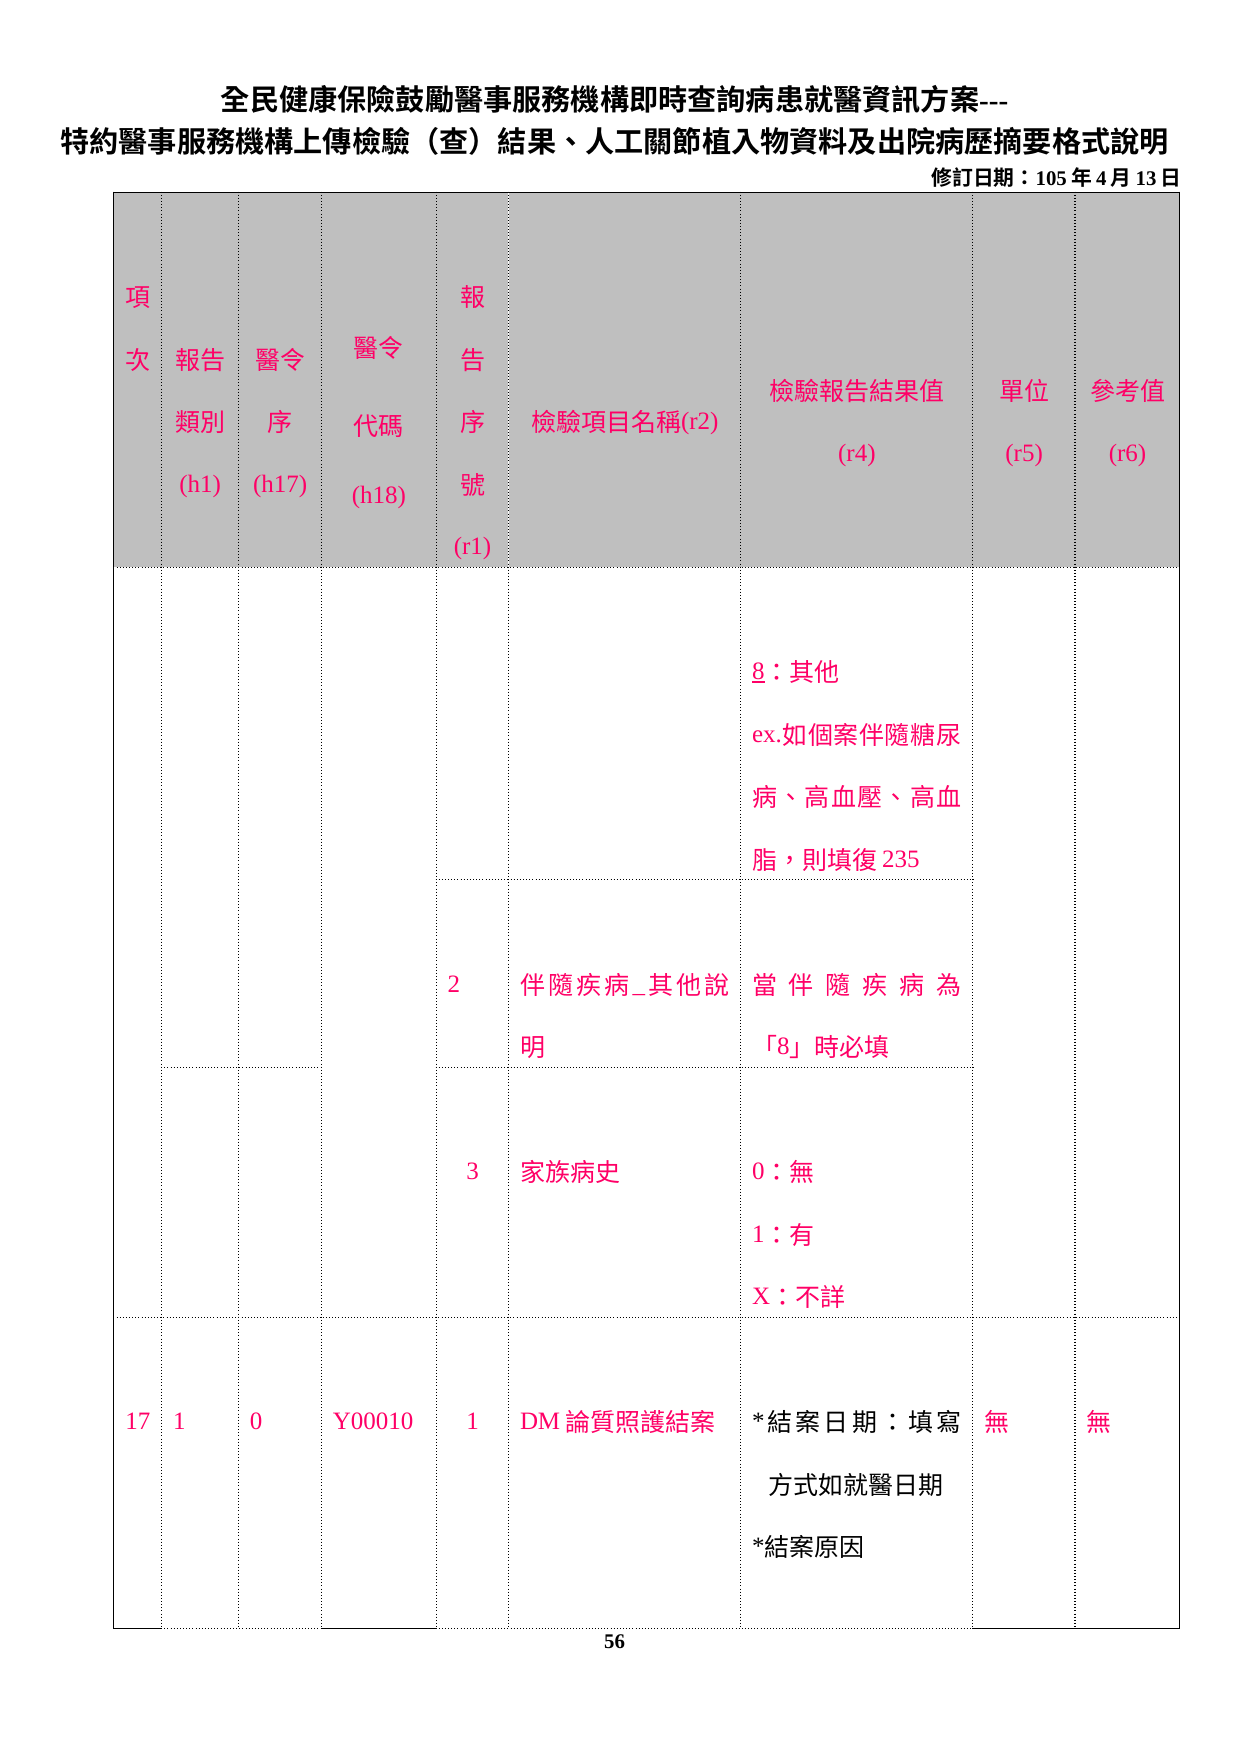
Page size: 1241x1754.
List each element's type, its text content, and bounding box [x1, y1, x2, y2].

table_cell 8：其他 ex.如個案伴隨糖尿病、高血壓、高血脂，則填復235 [741, 567, 973, 879]
table_cell 無 [1075, 1317, 1179, 1628]
table_cell *結案日期：填寫方式如就醫日期 *結案原因 [741, 1317, 973, 1628]
table_cell 3 [436, 1067, 508, 1317]
table_cell [321, 567, 436, 1317]
table_header 醫令 代碼 (h18) [321, 193, 436, 567]
table_cell 家族病史 [509, 1067, 741, 1317]
table_cell 0：無 1：有 X：不詳 [741, 1067, 973, 1317]
table_cell DM論質照護結案 [509, 1317, 741, 1628]
table_cell [162, 1067, 238, 1317]
table_header 檢驗報告結果值(r4) [741, 193, 973, 567]
table_cell 2 [436, 879, 508, 1067]
table_header 醫令序(h17) [238, 193, 321, 567]
table_header 檢驗項目名稱(r2) [509, 193, 741, 567]
table_cell [238, 1067, 321, 1317]
table_cell 1 [436, 1317, 508, 1628]
table_cell 1 [162, 1317, 238, 1628]
table_cell 17 [114, 1317, 162, 1628]
table_header 參考值(r6) [1075, 193, 1179, 567]
table_header 報告類別(h1) [162, 193, 238, 567]
table_cell [436, 567, 508, 879]
table_cell [973, 567, 1075, 1317]
table_header 單位(r5) [973, 193, 1075, 567]
table_header 項次 [114, 193, 162, 567]
table_cell 無 [973, 1317, 1075, 1628]
table_cell [1075, 567, 1179, 1317]
table_cell 伴隨疾病_其他說明 [509, 879, 741, 1067]
table_cell [509, 567, 741, 879]
table_cell [162, 567, 238, 1067]
table_cell 0 [238, 1317, 321, 1628]
table_cell [114, 567, 162, 1317]
table_header 報告序號(r1) [436, 193, 508, 567]
table_cell [238, 567, 321, 1067]
table_cell Y00010 [321, 1317, 436, 1628]
table_cell 當伴隨疾病為「8」時必填 [741, 879, 973, 1067]
